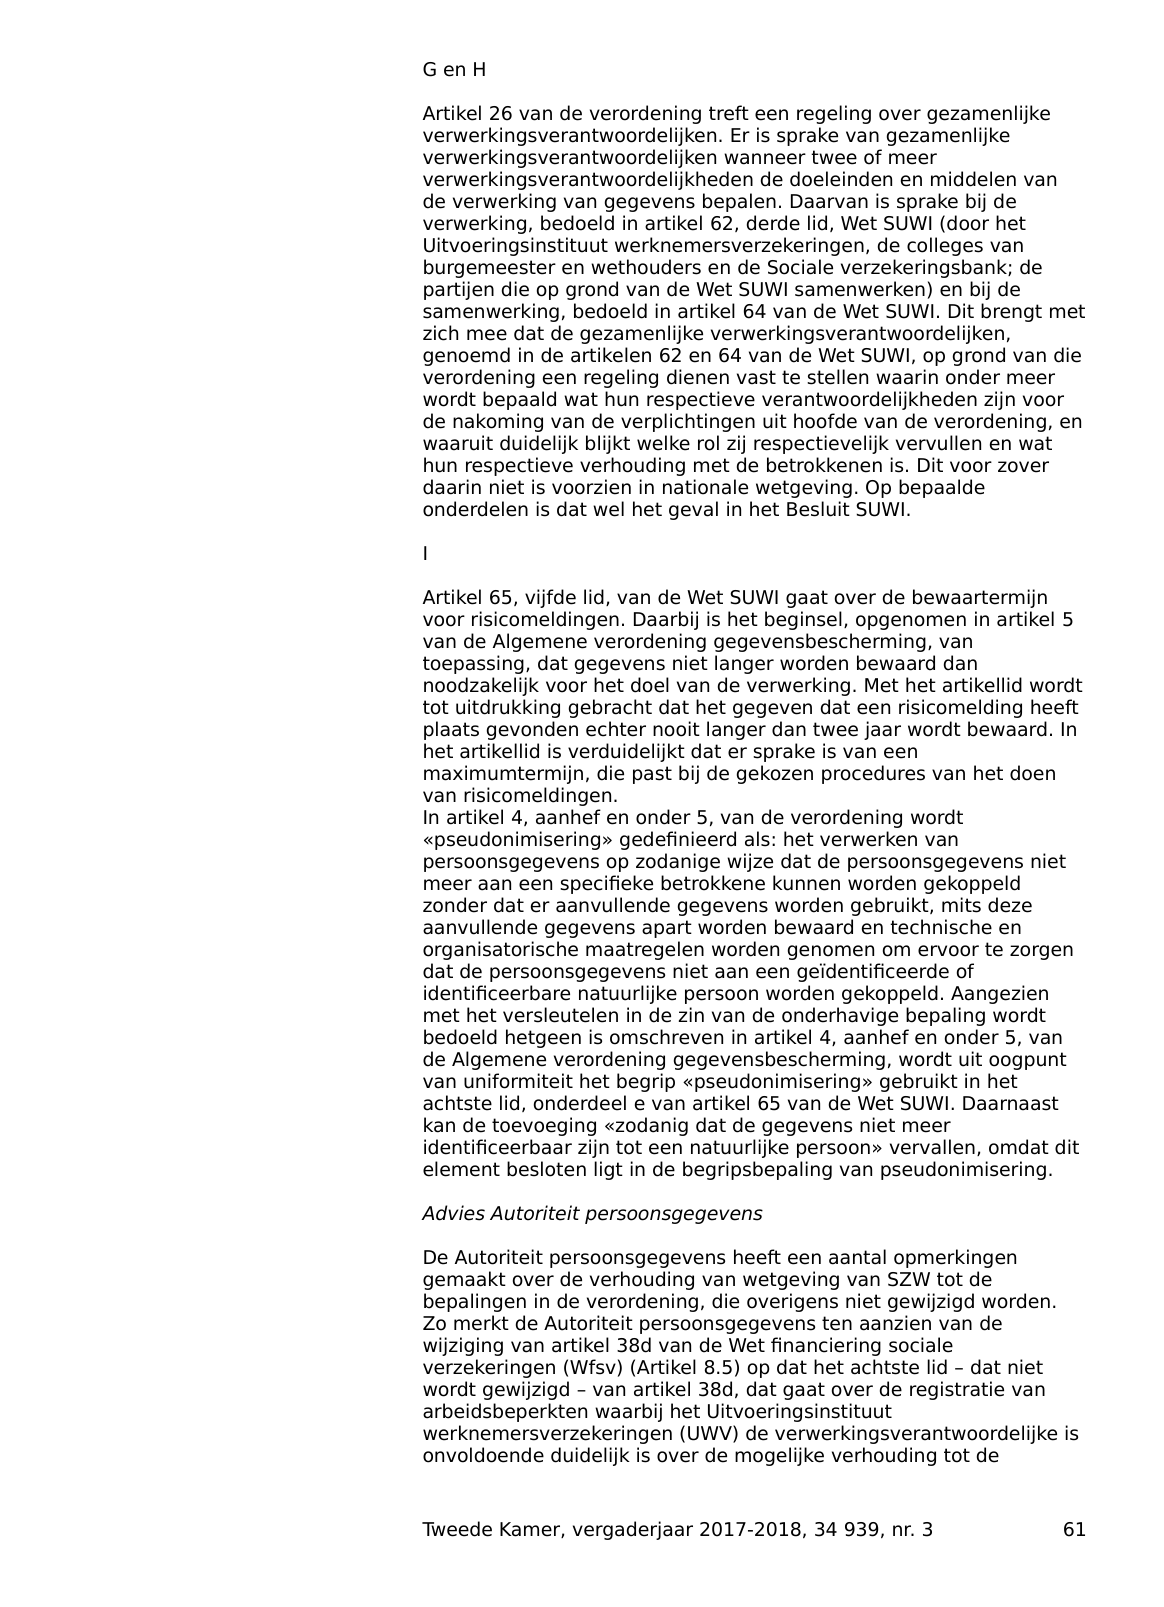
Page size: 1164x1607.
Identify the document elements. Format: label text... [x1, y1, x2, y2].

subtitle G en H [422, 59, 1087, 81]
subtitle Advies Autoriteit persoonsgegevens [422, 1203, 1087, 1225]
text Artikel 26 van de verordening treft een regeling over gezamenlijke verwerkingsverantwoordelijken. Er is sprake van gezamenlijke verwerkingsverantwoordelijken wanneer twee of meer verwerkingsverantwoordelijkheden de doeleinden en middelen van de verwerking van gegevens bepalen. Daarvan is sprake bij de verwerking, bedoeld in artikel 62, derde lid, Wet SUWI (door het Uitvoeringsinstituut werknemersverzekeringen, de colleges van burgemeester en wethouders en de Sociale verzekeringsbank; de partijen die op grond van de Wet SUWI samenwerken) en bij de samenwerking, bedoeld in artikel 64 van de Wet SUWI. Dit brengt met zich mee dat de gezamenlijke verwerkingsverantwoordelijken, genoemd in de artikelen 62 en 64 van de Wet SUWI, op grond van die verordening een regeling dienen vast te stellen waarin onder meer wordt bepaald wat hun respectieve verantwoordelijkheden zijn voor de nakoming van de verplichtingen uit hoofde van de verordening, en waaruit duidelijk blijkt welke rol zij respectievelijk vervullen en wat hun respectieve verhouding met de betrokkenen is. Dit voor zover daarin niet is voorzien in nationale wetgeving. Op bepaalde onderdelen is dat wel het geval in het Besluit SUWI. [422, 103, 1087, 521]
text Artikel 65, vijfde lid, van de Wet SUWI gaat over de bewaartermijn voor risicomeldingen. Daarbij is het beginsel, opgenomen in artikel 5 van de Algemene verordening gegevensbescherming, van toepassing, dat gegevens niet langer worden bewaard dan noodzakelijk voor het doel van de verwerking. Met het artikellid wordt tot uitdrukking gebracht dat het gegeven dat een risicomelding heeft plaats gevonden echter nooit langer dan twee jaar wordt bewaard. In het artikellid is verduidelijkt dat er sprake is van een maximumtermijn, die past bij de gekozen procedures van het doen van risicomeldingen. [422, 587, 1087, 807]
subtitle I [422, 543, 1087, 565]
text In artikel 4, aanhef en onder 5, van de verordening wordt «pseudonimisering» gedefinieerd als: het verwerken van persoonsgegevens op zodanige wijze dat de persoonsgegevens niet meer aan een specifieke betrokkene kunnen worden gekoppeld zonder dat er aanvullende gegevens worden gebruikt, mits deze aanvullende gegevens apart worden bewaard en technische en organisatorische maatregelen worden genomen om ervoor te zorgen dat de persoonsgegevens niet aan een geïdentificeerde of identificeerbare natuurlijke persoon worden gekoppeld. Aangezien met het versleutelen in de zin van de onderhavige bepaling wordt bedoeld hetgeen is omschreven in artikel 4, aanhef en onder 5, van de Algemene verordening gegevensbescherming, wordt uit oogpunt van uniformiteit het begrip «pseudonimisering» gebruikt in het achtste lid, onderdeel e van artikel 65 van de Wet SUWI. Daarnaast kan de toevoeging «zodanig dat de gegevens niet meer identificeerbaar zijn tot een natuurlijke persoon» vervallen, omdat dit element besloten ligt in de begripsbepaling van pseudonimisering. [422, 807, 1087, 1181]
text De Autoriteit persoonsgegevens heeft een aantal opmerkingen gemaakt over de verhouding van wetgeving van SZW tot de bepalingen in de verordening, die overigens niet gewijzigd worden. Zo merkt de Autoriteit persoonsgegevens ten aanzien van de wijziging van artikel 38d van de Wet financiering sociale verzekeringen (Wfsv) (Artikel 8.5) op dat het achtste lid – dat niet wordt gewijzigd – van artikel 38d, dat gaat over de registratie van arbeidsbeperkten waarbij het Uitvoeringsinstituut werknemersverzekeringen (UWV) de verwerkingsverantwoordelijke is onvoldoende duidelijk is over de mogelijke verhouding tot de [422, 1247, 1087, 1467]
